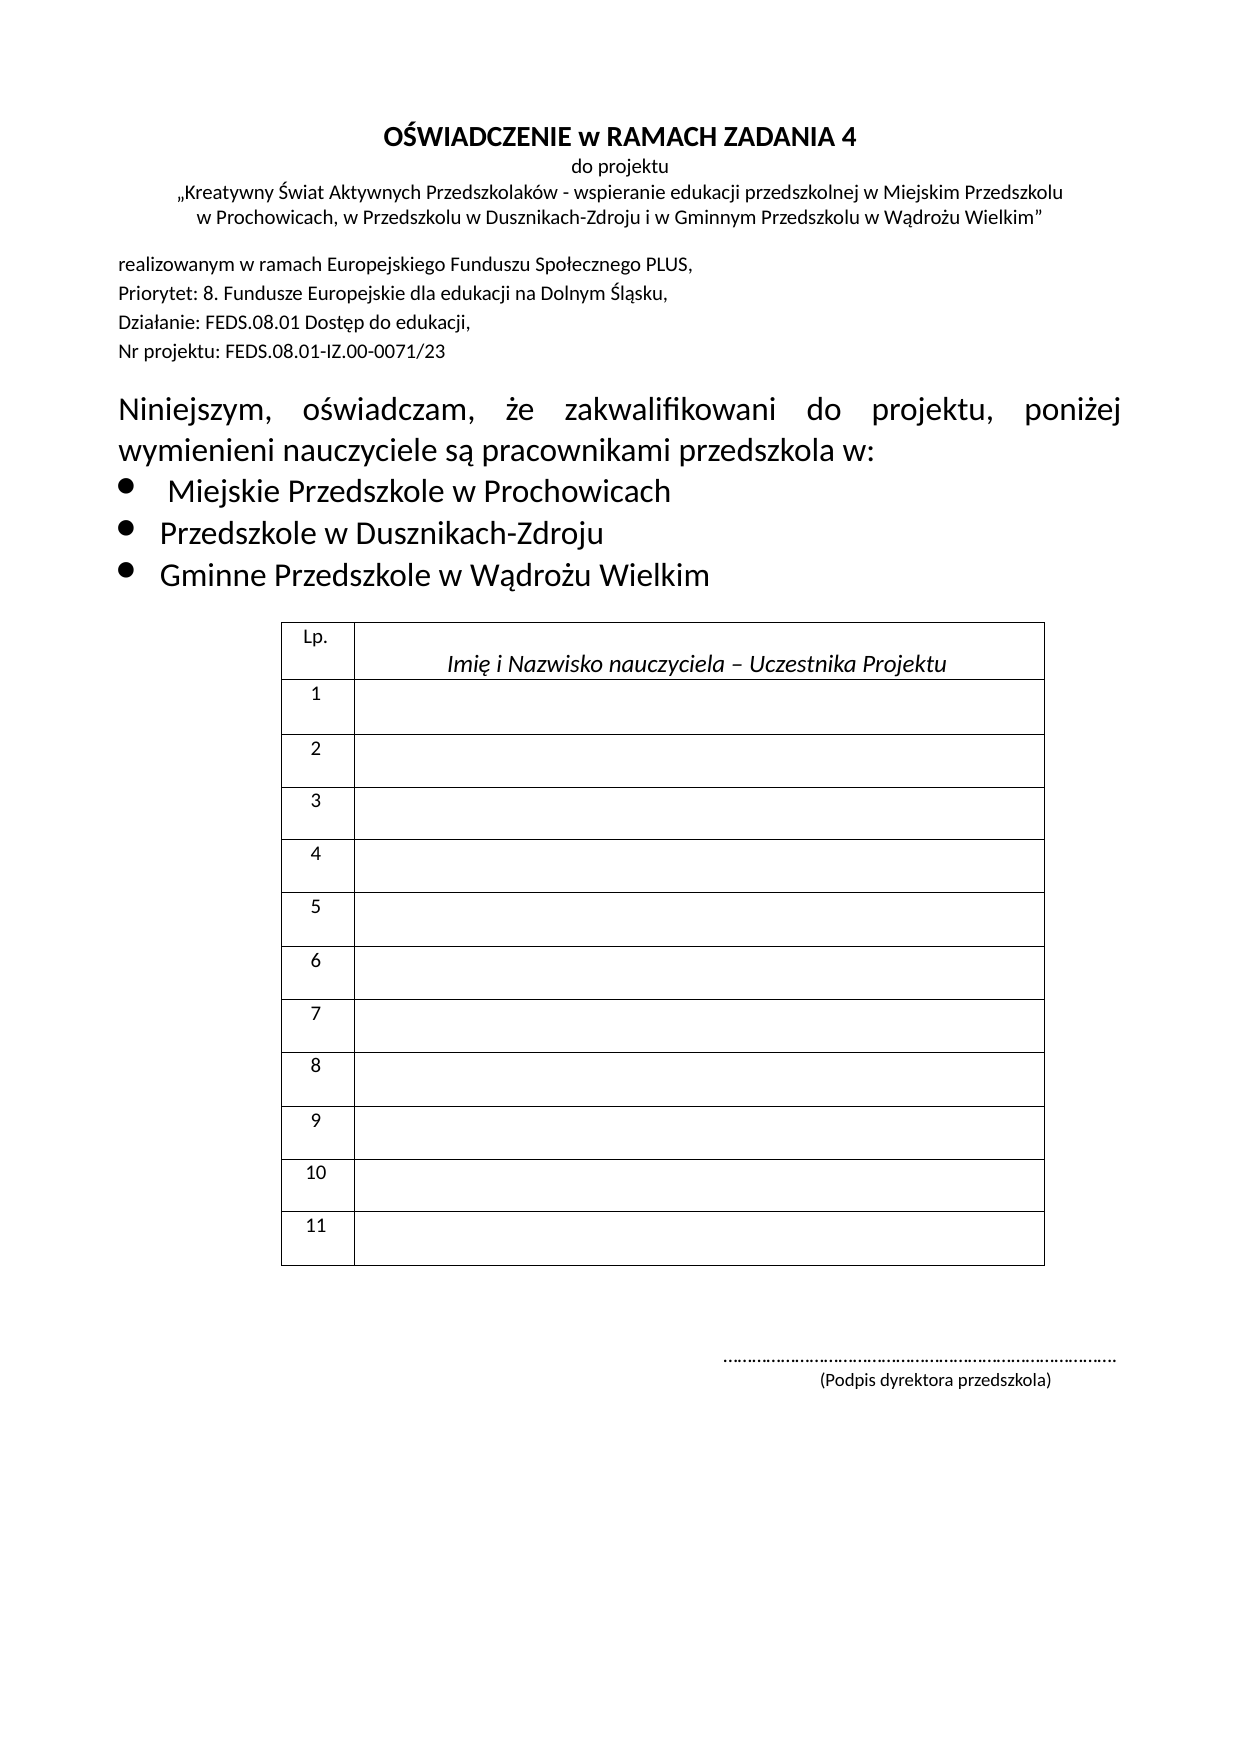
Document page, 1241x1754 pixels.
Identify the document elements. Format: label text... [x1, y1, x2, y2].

table_cell [355, 1107, 1044, 1158]
text  Miejskie Przedszkole w Prochowicach [118, 470, 1122, 512]
table_cell 9 [282, 1107, 354, 1158]
table_cell [355, 893, 1044, 946]
table_cell [355, 735, 1044, 787]
text  Gminne Przedszkole w Wądrożu Wielkim [118, 554, 1122, 597]
table_header Imię i Nazwisko nauczyciela – Uczestnika Projektu [355, 623, 1044, 679]
table_cell 11 [282, 1212, 354, 1265]
table_cell [355, 1000, 1044, 1052]
table_cell [355, 680, 1044, 734]
table_cell 7 [282, 1000, 354, 1052]
table_cell 6 [282, 947, 354, 999]
table_cell 3 [282, 788, 354, 839]
text  Przedszkole w Dusznikach-Zdroju [118, 512, 1122, 554]
table_cell 1 [282, 680, 354, 734]
text realizowanym w ramach Europejskiego Funduszu Społecznego PLUS, Priorytet: 8. Fundusze Europejskie dla edukacji na Dolnym Śląsku, Działanie: FEDS.08.01 Dostęp do edukacji, Nr projektu: FEDS.08.01-IZ.00-0071/23 [118, 251, 1122, 364]
table_cell [355, 1053, 1044, 1106]
table_cell [355, 947, 1044, 999]
table_cell [355, 788, 1044, 839]
table_cell [355, 840, 1044, 892]
table_cell [355, 1212, 1044, 1265]
text OŚWIADCZENIE w RAMACH ZADANIA 4 do projektu „Kreatywny Świat Aktywnych Przedszkolaków - wspieranie edukacji przedszkolnej w Miejskim Przedszkolu w Prochowicach, w Przedszkolu w Dusznikach-Zdroju i w Gminnym Przedszkolu w Wądrożu Wielkim” [118, 118, 1122, 230]
table_cell 10 [282, 1160, 354, 1211]
table_cell [355, 1160, 1044, 1211]
table_cell 4 [282, 840, 354, 892]
text (Podpis dyrektora przedszkola) [118, 1368, 1117, 1391]
table_cell 2 [282, 735, 354, 787]
text Niniejszym, oświadczam, że zakwalifikowani do projektu, poniżej wymienieni nauczyciele są pracownikami przedszkola w: [118, 388, 1122, 470]
text ………………………………………………………………………. [118, 1343, 1117, 1368]
table_cell 8 [282, 1053, 354, 1106]
table_cell 5 [282, 893, 354, 946]
table_header Lp. [282, 623, 354, 679]
